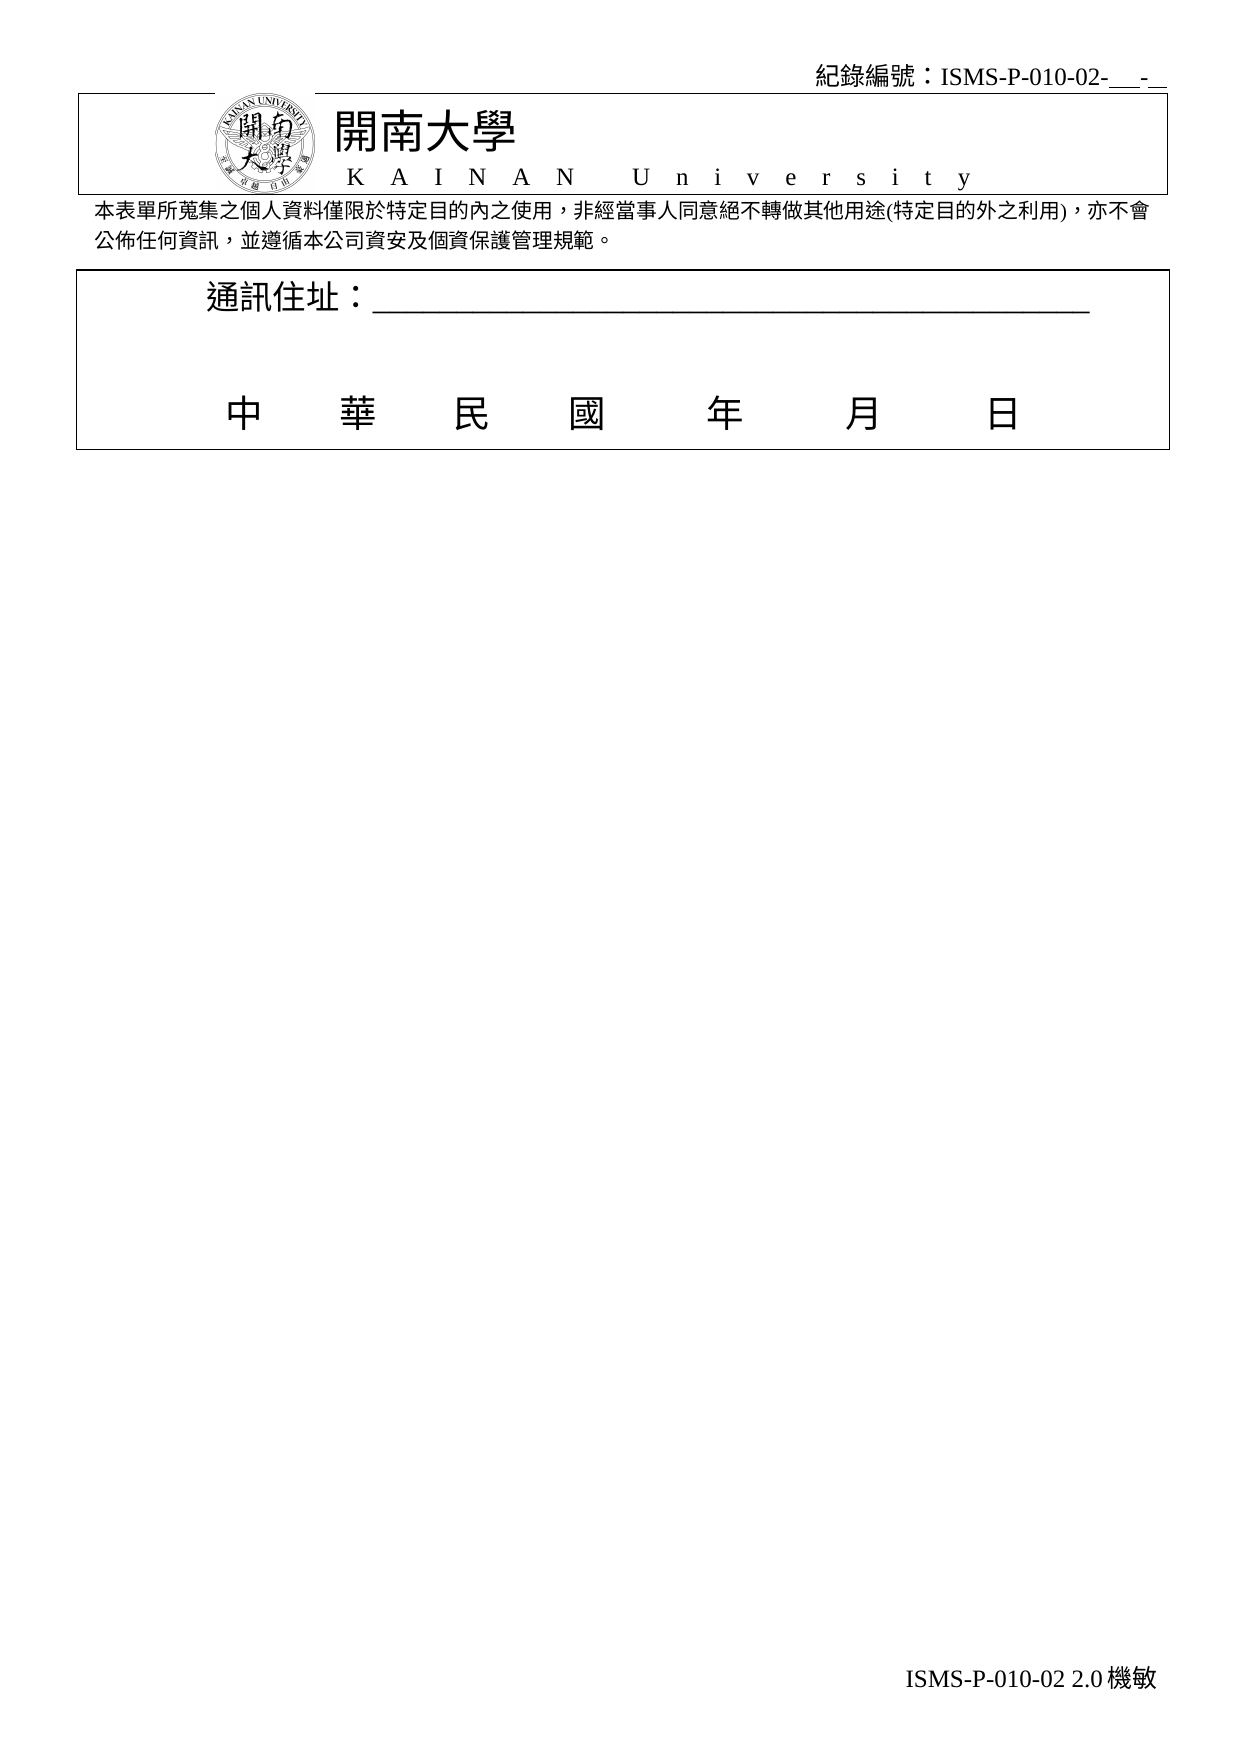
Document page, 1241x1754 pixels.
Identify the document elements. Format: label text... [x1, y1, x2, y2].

table_cell 通訊住址：___________________________________________ 中 華 民 國 年 月 日 [77, 271, 1169, 449]
